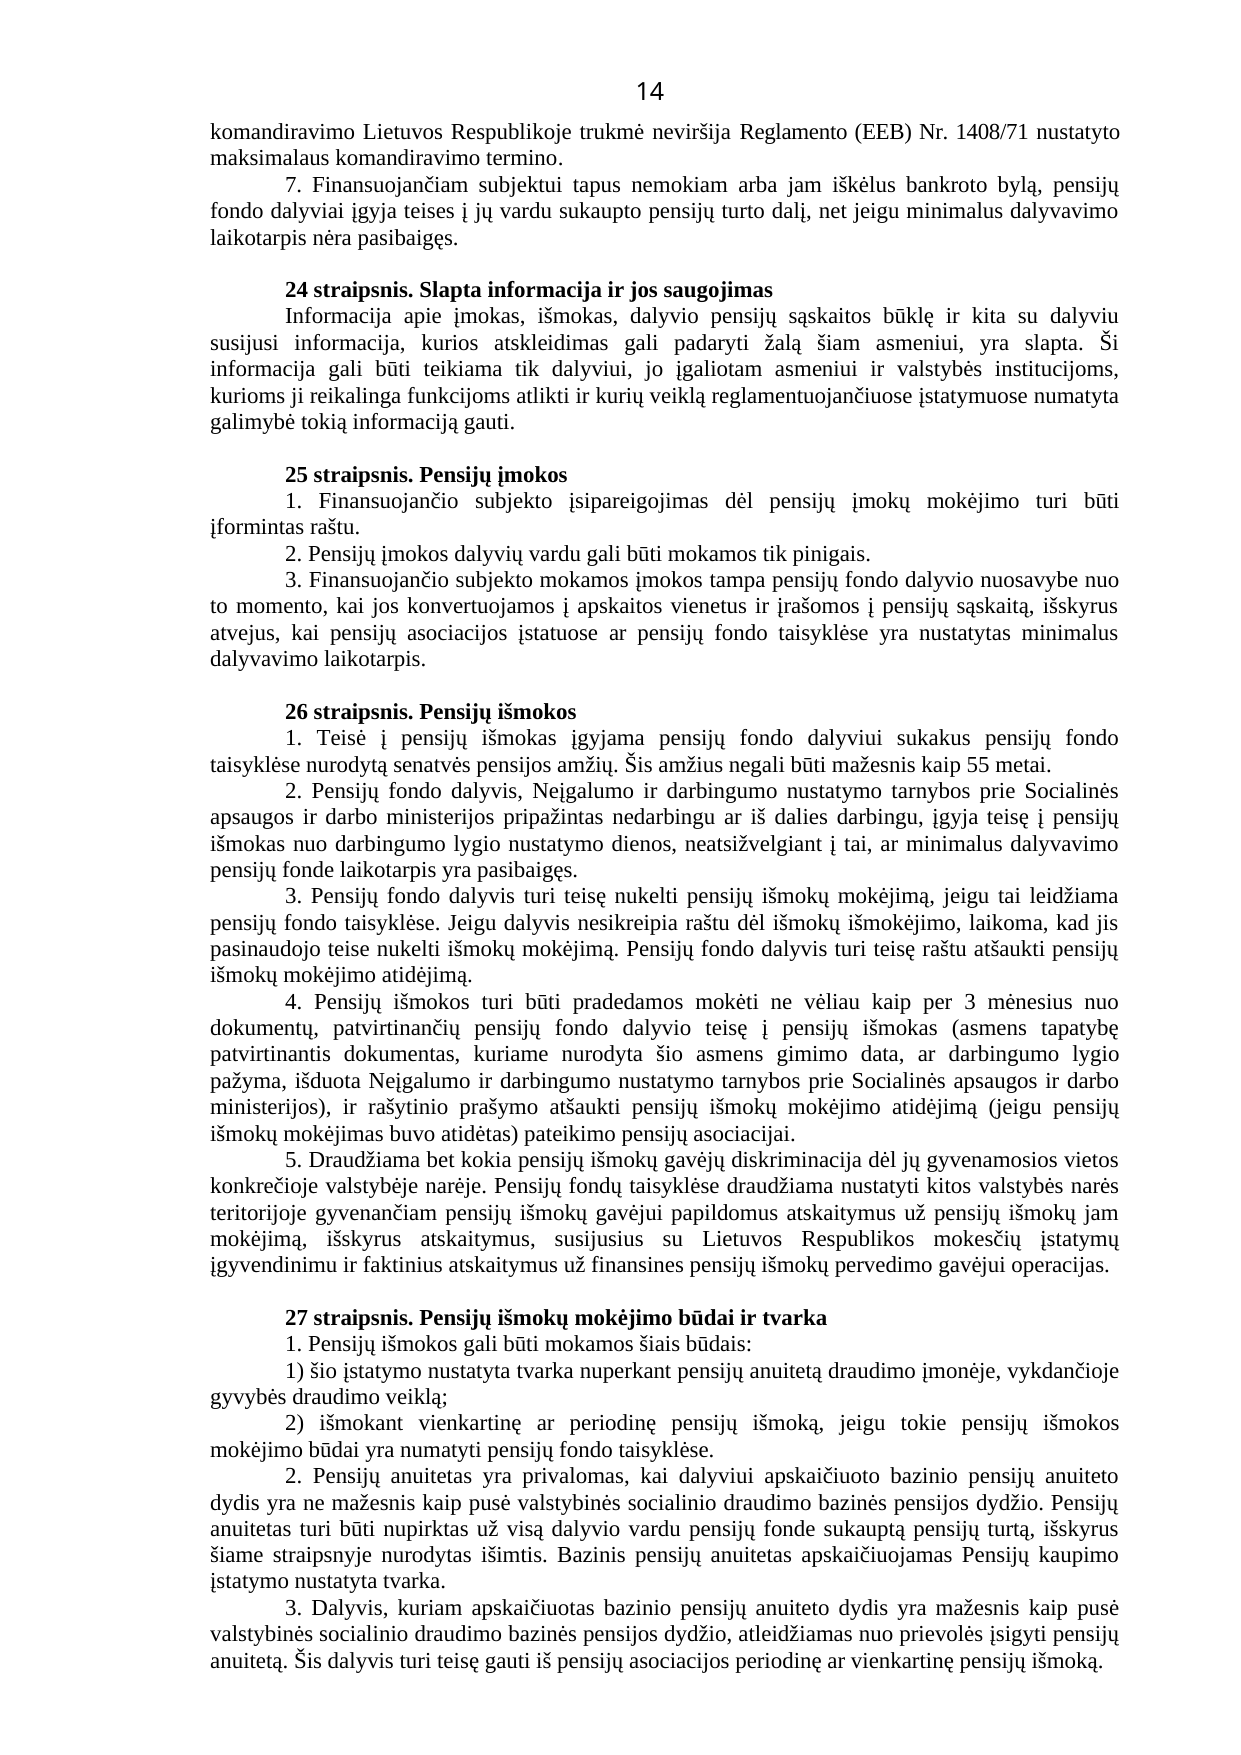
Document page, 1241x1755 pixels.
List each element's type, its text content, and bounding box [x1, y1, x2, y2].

text 26 straipsnis. Pensijų išmokos [210, 698, 1120, 724]
text 3. Finansuojančio subjekto mokamos įmokos tampa pensijų fondo dalyvio nuosavybe nuo to momento, kai jos konvertuojamos į apskaitos vienetus ir įrašomos į pensijų sąskaitą, išskyrus atvejus, kai pensijų asociacijos įstatuose ar pensijų fondo taisyklėse yra nustatytas minimalus dalyvavimo laikotarpis. [210, 566, 1120, 672]
text 1. Finansuojančio subjekto įsipareigojimas dėl pensijų įmokų mokėjimo turi būti įformintas raštu. [210, 487, 1120, 540]
text 1) šio įstatymo nustatyta tvarka nuperkant pensijų anuitetą draudimo įmonėje, vykdančioje gyvybės draudimo veiklą; [210, 1357, 1120, 1409]
text 2. Pensijų anuitetas yra privalomas, kai dalyviui apskaičiuoto bazinio pensijų anuiteto dydis yra ne mažesnis kaip pusė valstybinės socialinio draudimo bazinės pensijos dydžio. Pensijų anuitetas turi būti nupirktas už visą dalyvio vardu pensijų fonde sukauptą pensijų turtą, išskyrus šiame straipsnyje nurodytas išimtis. Bazinis pensijų anuitetas apskaičiuojamas Pensijų kaupimo įstatymo nustatyta tvarka. [210, 1462, 1120, 1594]
text 5. Draudžiama bet kokia pensijų išmokų gavėjų diskriminacija dėl jų gyvenamosios vietos konkrečioje valstybėje narėje. Pensijų fondų taisyklėse draudžiama nustatyti kitos valstybės narės teritorijoje gyvenančiam pensijų išmokų gavėjui papildomus atskaitymus už pensijų išmokų jam mokėjimą, išskyrus atskaitymus, susijusius su Lietuvos Respublikos mokesčių įstatymų įgyvendinimu ir faktinius atskaitymus už finansines pensijų išmokų pervedimo gavėjui operacijas. [210, 1146, 1120, 1278]
text 2. Pensijų fondo dalyvis, Neįgalumo ir darbingumo nustatymo tarnybos prie Socialinės apsaugos ir darbo ministerijos pripažintas nedarbingu ar iš dalies darbingu, įgyja teisę į pensijų išmokas nuo darbingumo lygio nustatymo dienos, neatsižvelgiant į tai, ar minimalus dalyvavimo pensijų fonde laikotarpis yra pasibaigęs. [210, 777, 1120, 882]
text 2) išmokant vienkartinę ar periodinę pensijų išmoką, jeigu tokie pensijų išmokos mokėjimo būdai yra numatyti pensijų fondo taisyklėse. [210, 1409, 1120, 1462]
text 4. Pensijų išmokos turi būti pradedamos mokėti ne vėliau kaip per 3 mėnesius nuo dokumentų, patvirtinančių pensijų fondo dalyvio teisę į pensijų išmokas (asmens tapatybę patvirtinantis dokumentas, kuriame nurodyta šio asmens gimimo data, ar darbingumo lygio pažyma, išduota Neįgalumo ir darbingumo nustatymo tarnybos prie Socialinės apsaugos ir darbo ministerijos), ir rašytinio prašymo atšaukti pensijų išmokų mokėjimo atidėjimą (jeigu pensijų išmokų mokėjimas buvo atidėtas) pateikimo pensijų asociacijai. [210, 988, 1120, 1146]
text komandiravimo Lietuvos Respublikoje trukmė neviršija Reglamento (EEB) Nr. 1408/71 nustatyto maksimalaus komandiravimo termino. [210, 118, 1120, 171]
text Informacija apie įmokas, išmokas, dalyvio pensijų sąskaitos būklę ir kita su dalyviu susijusi informacija, kurios atskleidimas gali padaryti žalą šiam asmeniui, yra slapta. Ši informacija gali būti teikiama tik dalyviui, jo įgaliotam asmeniui ir valstybės institucijoms, kurioms ji reikalinga funkcijoms atlikti ir kurių veiklą reglamentuojančiuose įstatymuose numatyta galimybė tokią informaciją gauti. [210, 303, 1120, 434]
text 1. Teisė į pensijų išmokas įgyjama pensijų fondo dalyviui sukakus pensijų fondo taisyklėse nurodytą senatvės pensijos amžių. Šis amžius negali būti mažesnis kaip 55 metai. [210, 724, 1120, 777]
text 25 straipsnis. Pensijų įmokos [210, 461, 1120, 487]
text 24 straipsnis. Slapta informacija ir jos saugojimas [210, 276, 1120, 303]
text 7. Finansuojančiam subjektui tapus nemokiam arba jam iškėlus bankroto bylą, pensijų fondo dalyviai įgyja teises į jų vardu sukaupto pensijų turto dalį, net jeigu minimalus dalyvavimo laikotarpis nėra pasibaigęs. [210, 171, 1120, 250]
text 2. Pensijų įmokos dalyvių vardu gali būti mokamos tik pinigais. [210, 540, 1120, 566]
text 3. Dalyvis, kuriam apskaičiuotas bazinio pensijų anuiteto dydis yra mažesnis kaip pusė valstybinės socialinio draudimo bazinės pensijos dydžio, atleidžiamas nuo prievolės įsigyti pensijų anuitetą. Šis dalyvis turi teisę gauti iš pensijų asociacijos periodinę ar vienkartinę pensijų išmoką. [210, 1594, 1120, 1673]
text 27 straipsnis. Pensijų išmokų mokėjimo būdai ir tvarka [210, 1304, 1120, 1330]
text 3. Pensijų fondo dalyvis turi teisę nukelti pensijų išmokų mokėjimą, jeigu tai leidžiama pensijų fondo taisyklėse. Jeigu dalyvis nesikreipia raštu dėl išmokų išmokėjimo, laikoma, kad jis pasinaudojo teise nukelti išmokų mokėjimą. Pensijų fondo dalyvis turi teisę raštu atšaukti pensijų išmokų mokėjimo atidėjimą. [210, 882, 1120, 988]
text 1. Pensijų išmokos gali būti mokamos šiais būdais: [210, 1330, 1120, 1357]
